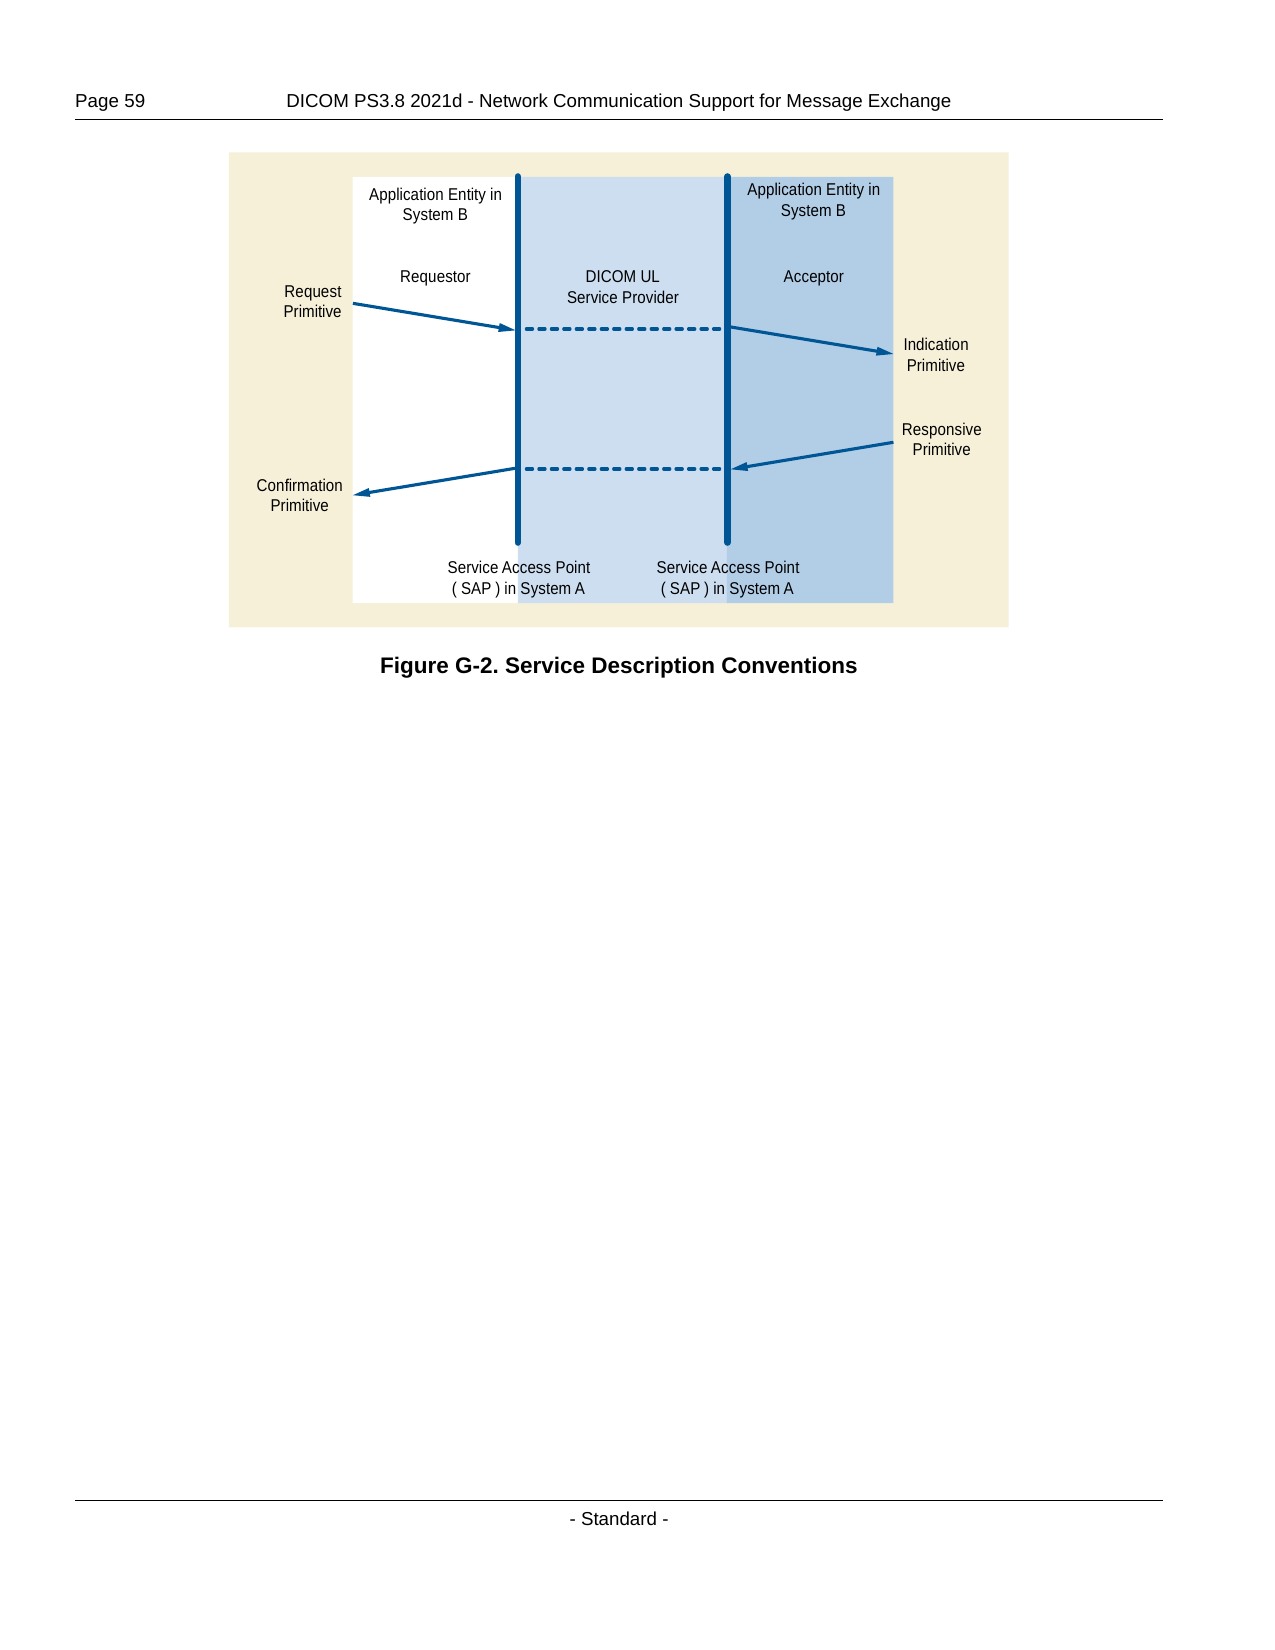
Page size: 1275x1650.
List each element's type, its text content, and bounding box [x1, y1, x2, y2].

text Figure G-2. Service Description Conventions [75, 652, 1162, 678]
